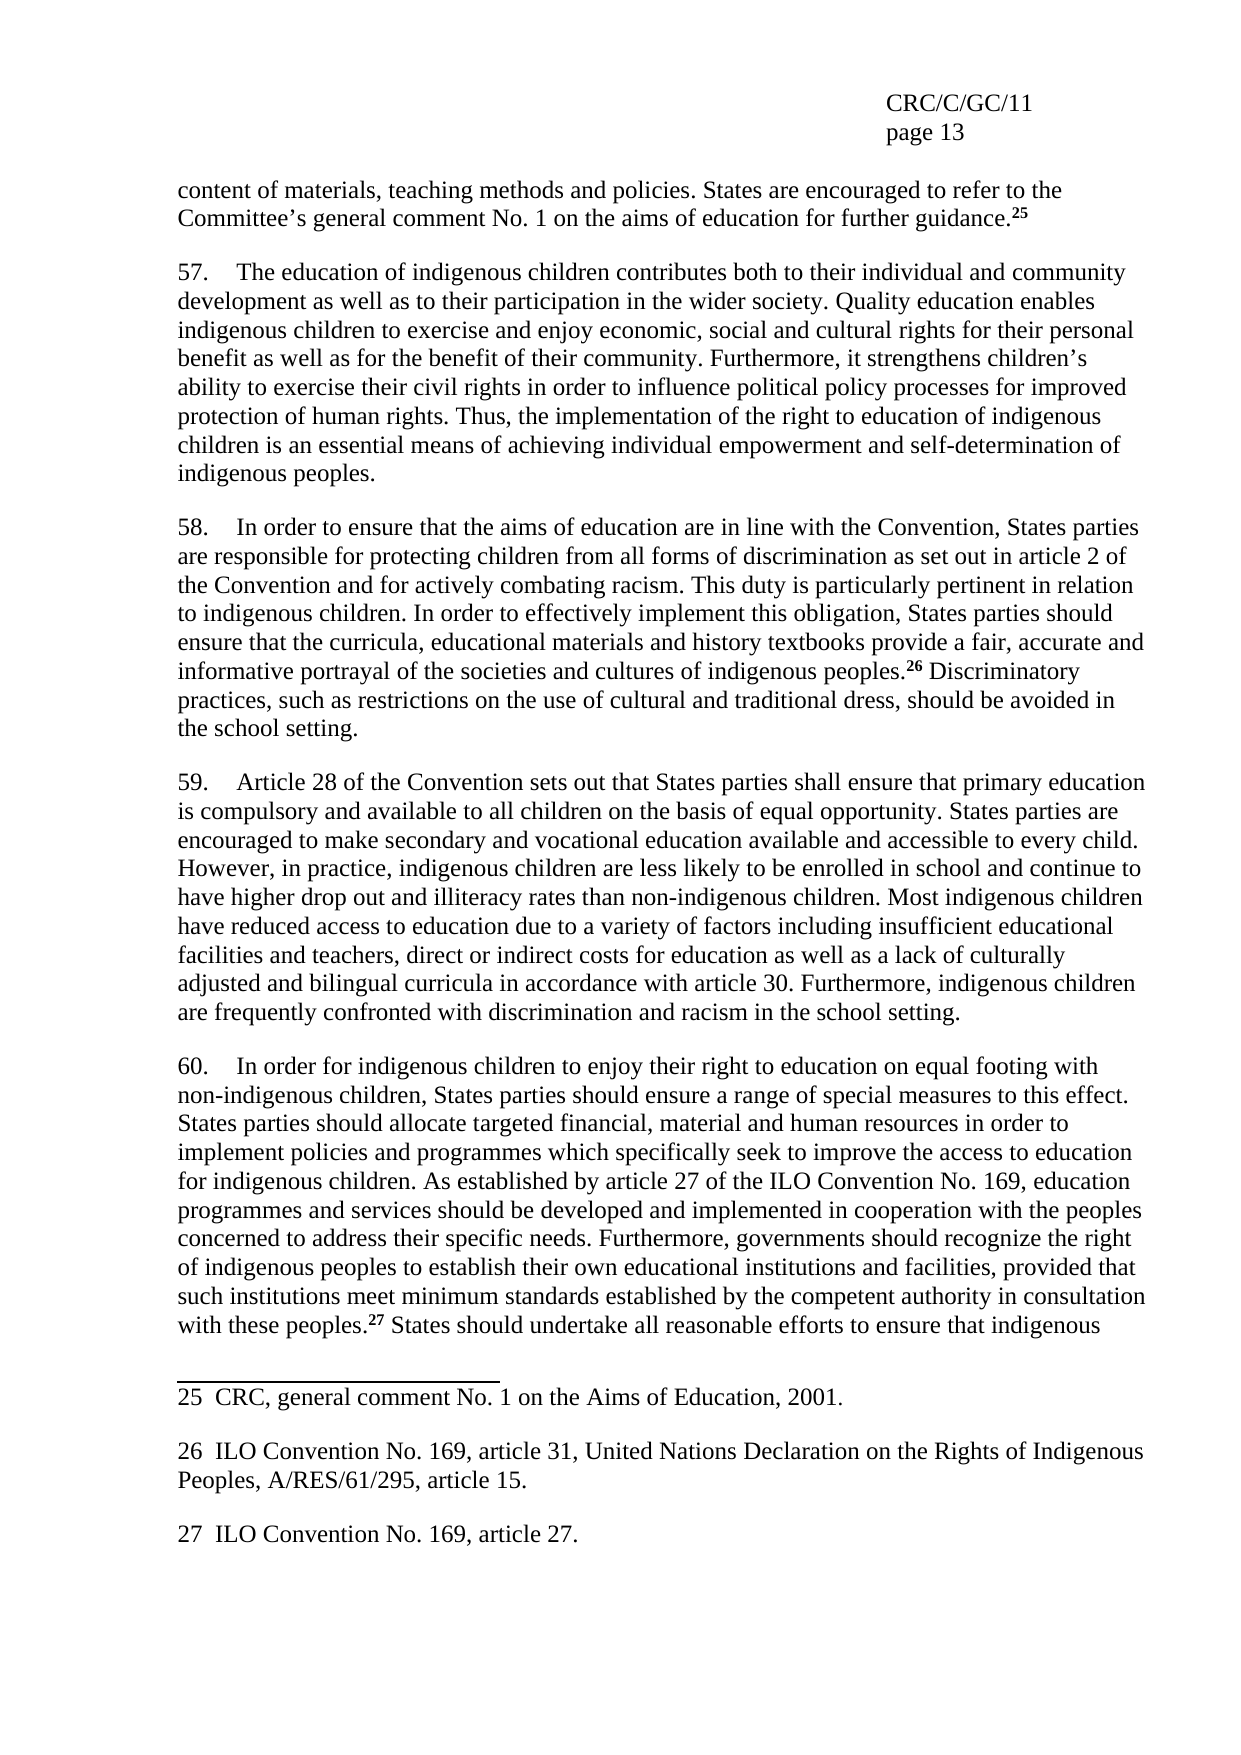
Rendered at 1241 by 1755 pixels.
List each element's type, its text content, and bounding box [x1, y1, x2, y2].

text ILO Convention No. 169, article 27. [177, 1519, 1152, 1547]
text 60. In order for indigenous children to enjoy their right to education on equal footing with non‑indigenous children, States parties should ensure a range of special measures to this effect. States parties should allocate targeted financial, material and human resources in order to implement policies and programmes which specifically seek to improve the access to education for indigenous children. As established by article 27 of the ILO Convention No. 169, education programmes and services should be developed and implemented in cooperation with the peoples concerned to address their specific needs. Furthermore, governments should recognize the right of indigenous peoples to establish their own educational institutions and facilities, provided that such institutions meet minimum standards established by the competent authority in consultation with these peoples. States should undertake all reasonable efforts to ensure that indigenous [177, 1051, 1152, 1338]
text ILO Convention No. 169, article 31, United Nations Declaration on the Rights of Indigenous Peoples, A/RES/61/295, article 15. [177, 1436, 1152, 1494]
text 57. The education of indigenous children contributes both to their individual and community development as well as to their participation in the wider society. Quality education enables indigenous children to exercise and enjoy economic, social and cultural rights for their personal benefit as well as for the benefit of their community. Furthermore, it strengthens children’s ability to exercise their civil rights in order to influence political policy processes for improved protection of human rights. Thus, the implementation of the right to education of indigenous children is an essential means of achieving individual empowerment and self-determination of indigenous peoples. [177, 257, 1152, 487]
text 59. Article 28 of the Convention sets out that States parties shall ensure that primary education is compulsory and available to all children on the basis of equal opportunity. States parties are encouraged to make secondary and vocational education available and accessible to every child. However, in practice, indigenous children are less likely to be enrolled in school and continue to have higher drop out and illiteracy rates than non-indigenous children. Most indigenous children have reduced access to education due to a variety of factors including insufficient educational facilities and teachers, direct or indirect costs for education as well as a lack of culturally adjusted and bilingual curricula in accordance with article 30. Furthermore, indigenous children are frequently confronted with discrimination and racism in the school setting. [177, 767, 1152, 1026]
text content of materials, teaching methods and policies. States are encouraged to refer to the Committee’s general comment No. 1 on the aims of education for further guidance. [177, 175, 1152, 232]
text CRC, general comment No. 1 on the Aims of Education, 2001. [177, 1382, 1152, 1411]
text 58. In order to ensure that the aims of education are in line with the Convention, States parties are responsible for protecting children from all forms of discrimination as set out in article 2 of the Convention and for actively combating racism. This duty is particularly pertinent in relation to indigenous children. In order to effectively implement this obligation, States parties should ensure that the curricula, educational materials and history textbooks provide a fair, accurate and informative portrayal of the societies and cultures of indigenous peoples. Discriminatory practices, such as restrictions on the use of cultural and traditional dress, should be avoided in the school setting. [177, 512, 1152, 742]
